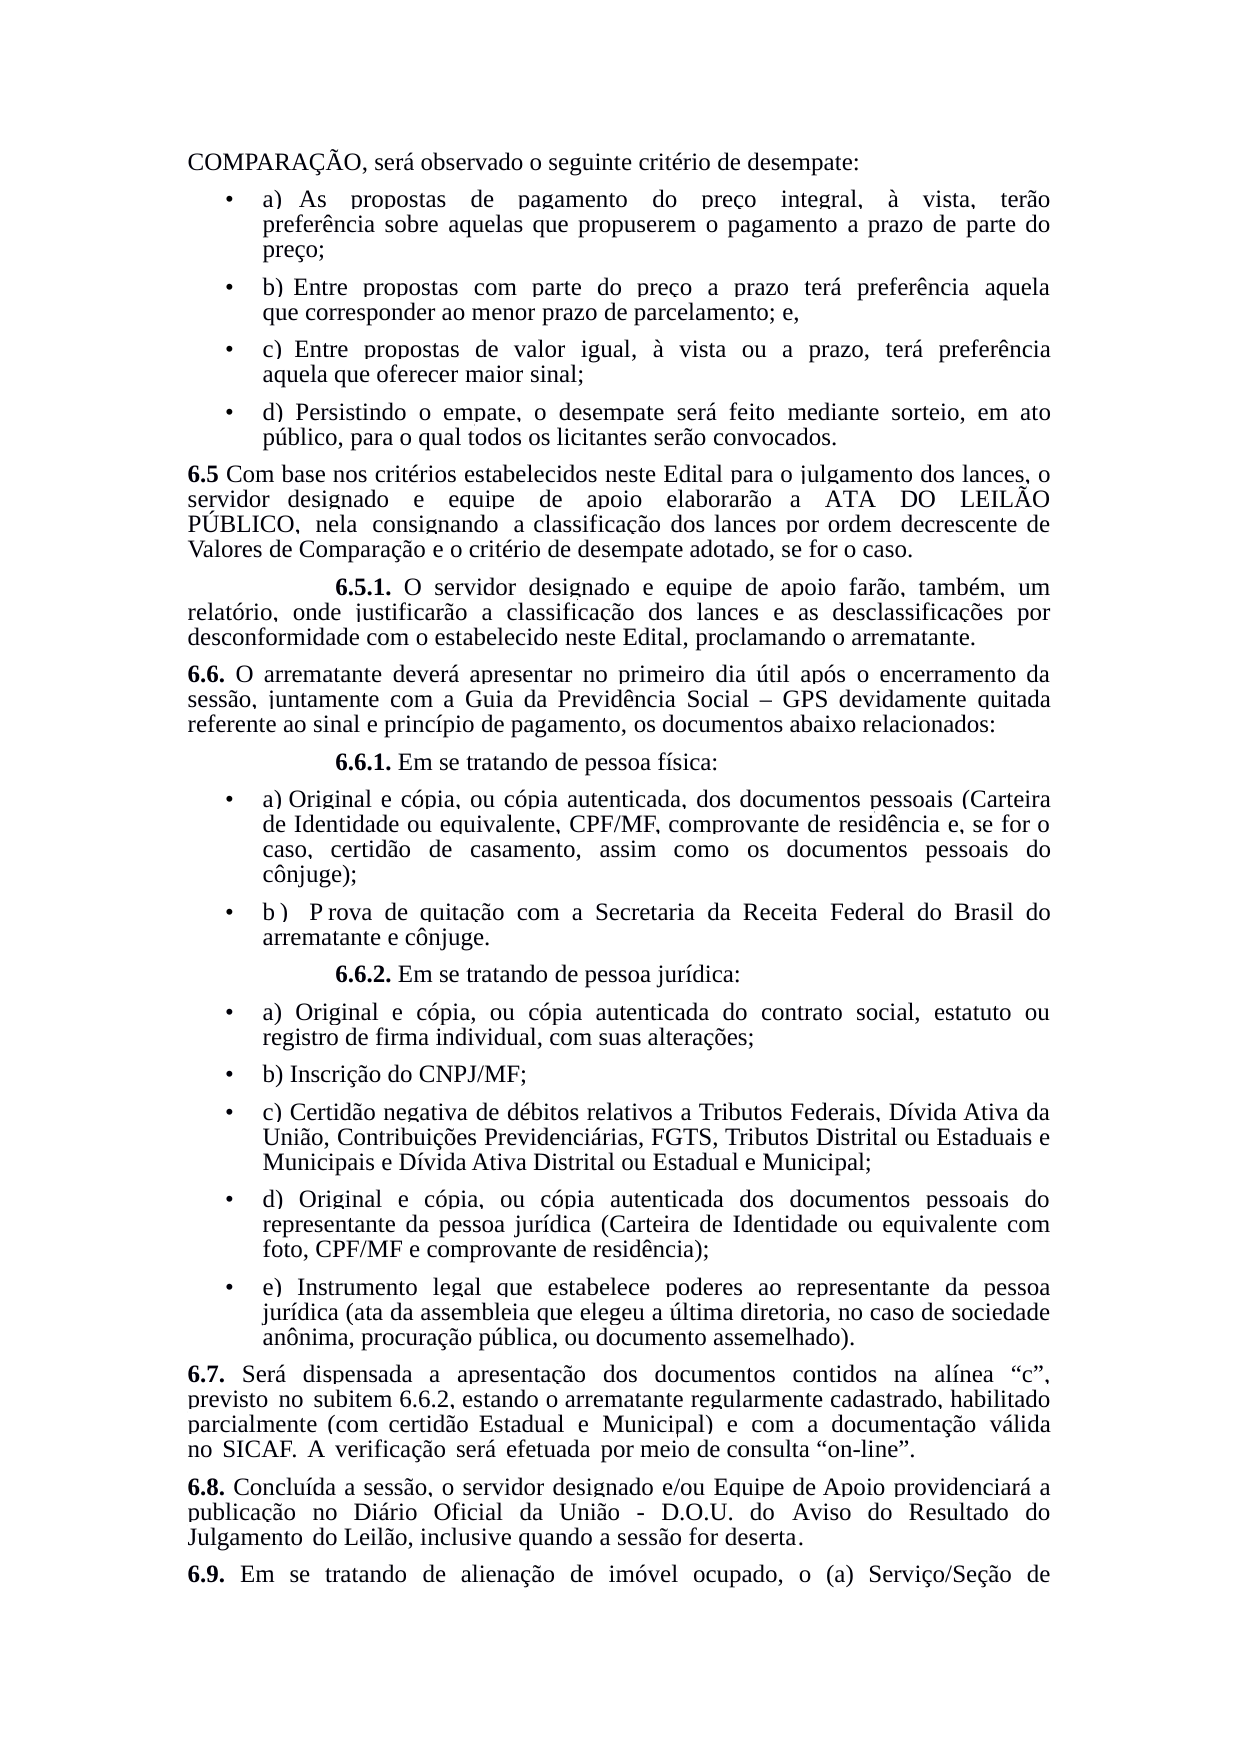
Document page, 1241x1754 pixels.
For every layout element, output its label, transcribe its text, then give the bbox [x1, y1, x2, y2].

list a) Original e cópia, ou cópia autenticada, dos documentos pessoais (Carteira de Identidade ou equivalente, CPF/MF, comprovante de residência e, se for o caso, certidão de casamento, assim como os documentos pessoais do cônjuge); [225, 787, 1051, 887]
text COMPARAÇÃO, será observado o seguinte critério de desempate: [187, 150, 1051, 175]
list e) Instrumento legal que estabelece poderes ao representante da pessoa jurídica (ata da assembleia que elegeu a última diretoria, no caso de sociedade anônima, procuração pública, ou documento assemelhado). [225, 1275, 1051, 1350]
list d) Original e cópia, ou cópia autenticada dos documentos pessoais do representante da pessoa jurídica (Carteira de Identidade ou equivalente com foto, CPF/MF e comprovante de residência); [225, 1187, 1051, 1262]
text 6.7. Será dispensada a apresentação dos documentos contidos na alínea “c”, previsto no subitem 6.6.2, estando o arrematante regularmente cadastrado, habilitado parcialmente (com certidão Estadual e Municipal) e com a documentação válida no SICAF. A verificação será efetuada por meio de consulta “on-line”. [187, 1362, 1051, 1462]
text 6.5.1. O servidor designado e equipe de apoio farão, também, um relatório, onde justificarão a classificação dos lances e as desclassificações por desconformidade com o estabelecido neste Edital, proclamando o arrematante. [187, 575, 1051, 650]
list a) As propostas de pagamento do preço integral, à vista, terão preferência sobre aquelas que propuserem o pagamento a prazo de parte do preço; [225, 187, 1051, 262]
list c) Entre propostas de valor igual, à vista ou a prazo, terá preferência aquela que oferecer maior sinal; [225, 337, 1051, 387]
text 6.6.2. Em se tratando de pessoa jurídica: [187, 962, 1051, 987]
list b) Inscrição do CNPJ/MF; [225, 1062, 1051, 1087]
text 6.6.1. Em se tratando de pessoa física: [187, 750, 1051, 775]
text 6.8. Concluída a sessão, o servidor designado e/ou Equipe de Apoio providenciará a publicação no Diário Oficial da União - D.O.U. do Aviso do Resultado do Julgamento do Leilão, inclusive quando a sessão for deserta. [187, 1475, 1051, 1550]
list b) Entre propostas com parte do preço a prazo terá preferência aquela que corresponder ao menor prazo de parcelamento; e, [225, 275, 1051, 325]
list b) Prova de quitação com a Secretaria da Receita Federal do Brasil do arrematante e cônjuge. [225, 900, 1051, 950]
list d) Persistindo o empate, o desempate será feito mediante sorteio, em ato público, para o qual todos os licitantes serão convocados. [225, 400, 1051, 450]
text 6.5 Com base nos critérios estabelecidos neste Edital para o julgamento dos lances, o servidor designado e equipe de apoio elaborarão a ATA DO LEILÃO PÚBLICO, nela consignando a classificação dos lances por ordem decrescente de Valores de Comparação e o critério de desempate adotado, se for o caso. [187, 462, 1051, 562]
list c) Certidão negativa de débitos relativos a Tributos Federais, Dívida Ativa da União, Contribuições Previdenciárias, FGTS, Tributos Distrital ou Estaduais e Municipais e Dívida Ativa Distrital ou Estadual e Municipal; [225, 1100, 1051, 1175]
list a) Original e cópia, ou cópia autenticada do contrato social, estatuto ou registro de firma individual, com suas alterações; [225, 1000, 1051, 1050]
text 6.6. O arrematante deverá apresentar no primeiro dia útil após o encerramento da sessão, juntamente com a Guia da Previdência Social – GPS devidamente quitada referente ao sinal e princípio de pagamento, os documentos abaixo relacionados: [187, 662, 1051, 737]
text 6.9. Em se tratando de alienação de imóvel ocupado, o (a) Serviço/Seção de [187, 1562, 1051, 1587]
